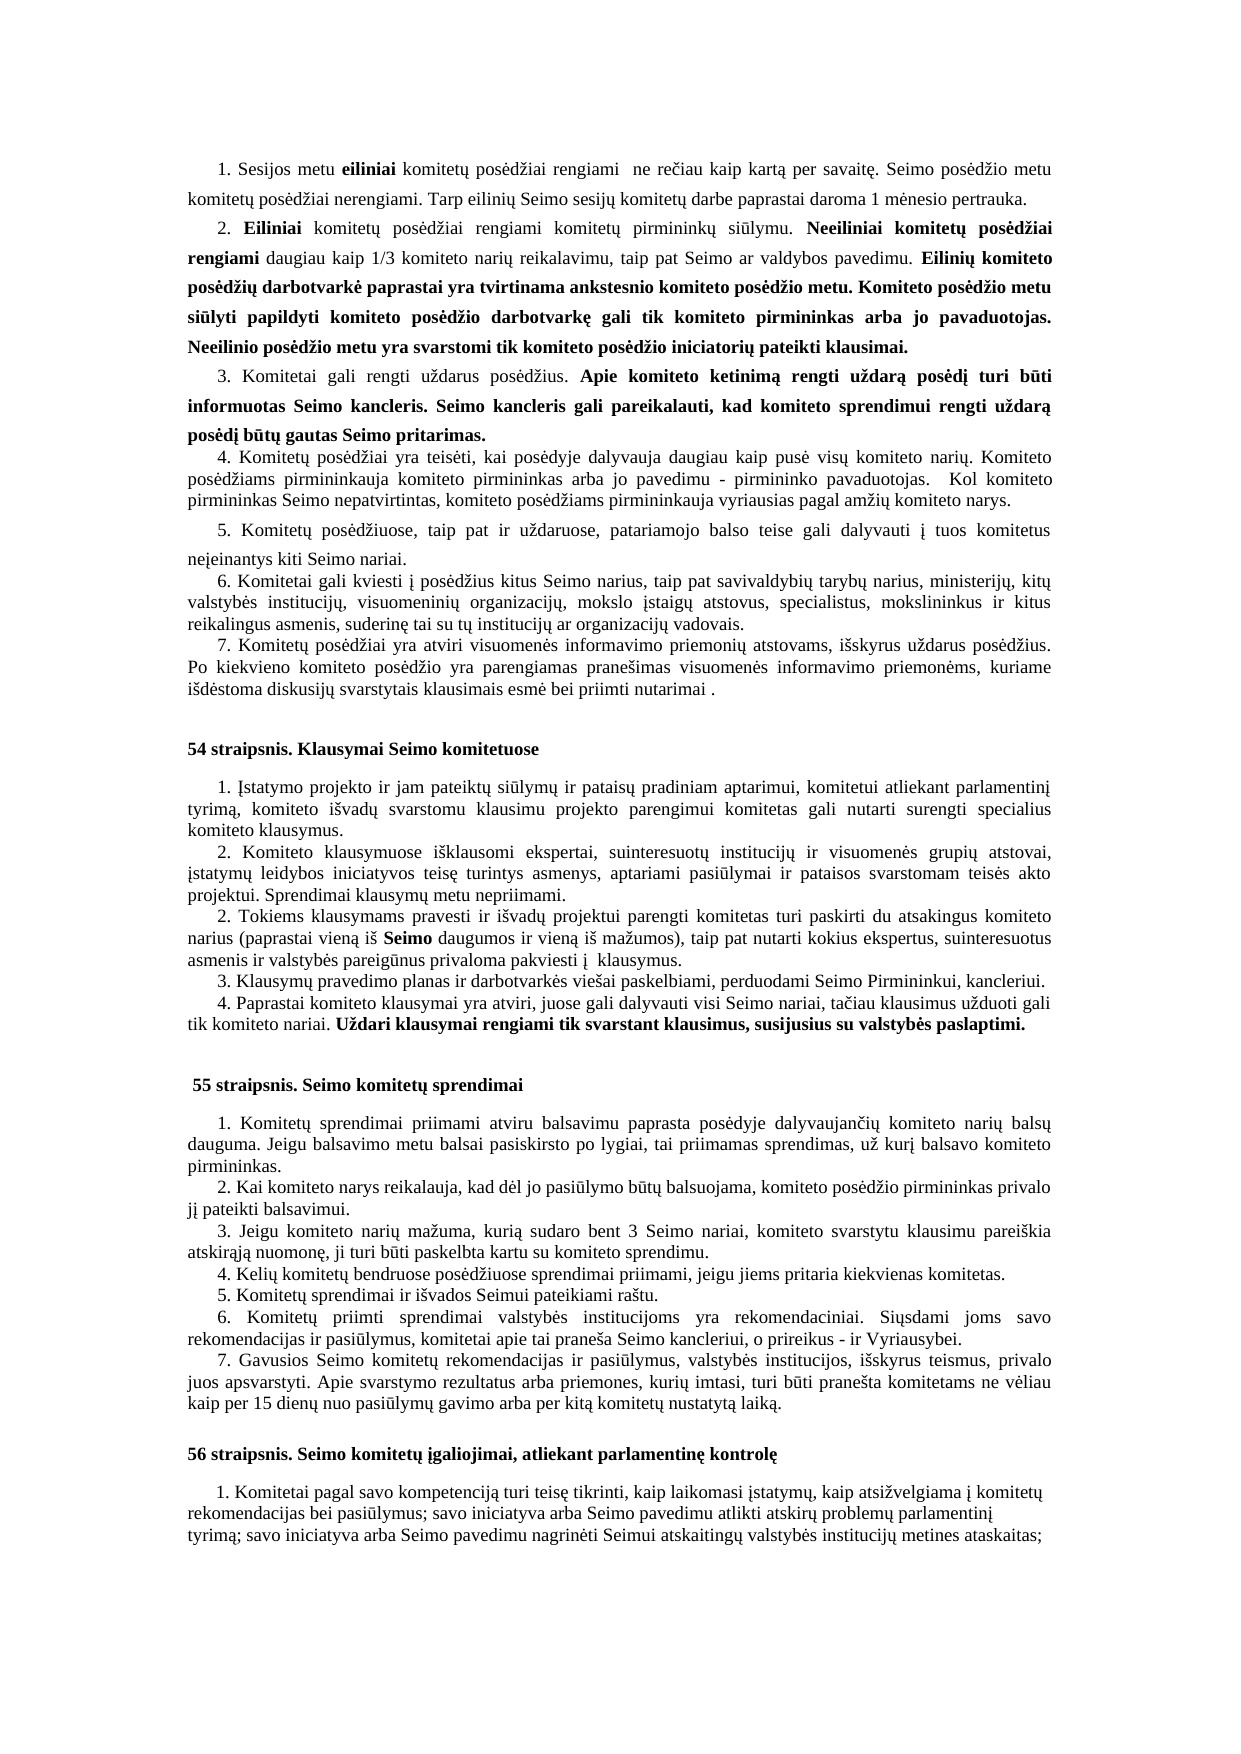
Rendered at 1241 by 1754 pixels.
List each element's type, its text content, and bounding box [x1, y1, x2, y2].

text 2. Komiteto klausymuose išklausomi ekspertai, suinteresuotų institucijų ir visuomenės grupių atstovai, įstatymų leidybos iniciatyvos teisę turintys asmenys, aptariami pasiūlymai ir pataisos svarstomam teisės akto projektui. Sprendimai klausymų metu nepriimami. [187, 841, 1053, 905]
text 3. Klausymų pravedimo planas ir darbotvarkės viešai paskelbiami, perduodami Seimo Pirmininkui, kancleriui. [187, 970, 1053, 992]
text 2. Tokiems klausymams pravesti ir išvadų projektui parengti komitetas turi paskirti du atsakingus komiteto narius (paprastai vieną iš Seimo daugumos ir vieną iš mažumos), taip pat nutarti kokius ekspertus, suinteresuotus asmenis ir valstybės pareigūnus privaloma pakviesti į klausymus. [187, 905, 1053, 970]
text 4. Paprastai komiteto klausymai yra atviri, juose gali dalyvauti visi Seimo nariai, tačiau klausimus užduoti gali tik komiteto nariai. Uždari klausymai rengiami tik svarstant klausimus, susijusius su valstybės paslaptimi. [187, 992, 1053, 1035]
text 56 straipsnis. Seimo komitetų įgaliojimai, atliekant parlamentinę kontrolę [187, 1442, 1053, 1464]
text 5. Komitetų sprendimai ir išvados Seimui pateikiami raštu. [187, 1284, 1053, 1306]
text 3. Jeigu komiteto narių mažuma, kurią sudaro bent 3 Seimo nariai, komiteto svarstytu klausimu pareiškia atskirąją nuomonę, ji turi būti paskelbta kartu su komiteto sprendimu. [187, 1219, 1053, 1263]
text 6. Komitetai gali kviesti į posėdžius kitus Seimo narius, taip pat savivaldybių tarybų narius, ministerijų, kitų valstybės institucijų, visuomeninių organizacijų, mokslo įstaigų atstovus, specialistus, mokslininkus ir kitus reikalingus asmenis, suderinę tai su tų institucijų ar organizacijų vadovais. [187, 570, 1053, 634]
text 7. Komitetų posėdžiai yra atviri visuomenės informavimo priemonių atstovams, išskyrus uždarus posėdžius. Po kiekvieno komiteto posėdžio yra parengiamas pranešimas visuomenės informavimo priemonėms, kuriame išdėstoma diskusijų svarstytais klausimais esmė bei priimti nutarimai . [187, 634, 1053, 699]
text 2. Kai komiteto narys reikalauja, kad dėl jo pasiūlymo būtų balsuojama, komiteto posėdžio pirmininkas privalo jį pateikti balsavimui. [187, 1176, 1053, 1219]
text 4. Komitetų posėdžiai yra teisėti, kai posėdyje dalyvauja daugiau kaip pusė visų komiteto narių. Komiteto posėdžiams pirmininkauja komiteto pirmininkas arba jo pavedimu - pirmininko pavaduotojas. Kol komiteto pirmininkas Seimo nepatvirtintas, komiteto posėdžiams pirmininkauja vyriausias pagal amžių komiteto narys. [187, 446, 1053, 511]
text 6. Komitetų priimti sprendimai valstybės institucijoms yra rekomendaciniai. Siųsdami joms savo rekomendacijas ir pasiūlymus, komitetai apie tai praneša Seimo kancleriui, o prireikus - ir Vyriausybei. [187, 1306, 1053, 1349]
text 55 straipsnis. Seimo komitetų sprendimai [187, 1063, 1053, 1095]
text 54 straipsnis. Klausymai Seimo komitetuose [187, 728, 1053, 759]
text 4. Kelių komitetų bendruose posėdžiuose sprendimai priimami, jeigu jiems pritaria kiekvienas komitetas. [187, 1263, 1053, 1284]
text 1. Komitetų sprendimai priimami atviru balsavimu paprasta posėdyje dalyvaujančių komiteto narių balsų dauguma. Jeigu balsavimo metu balsai pasiskirsto po lygiai, tai priimamas sprendimas, už kurį balsavo komiteto pirmininkas. [187, 1112, 1053, 1176]
text 1. Sesijos metu eiliniai komitetų posėdžiai rengiami ne rečiau kaip kartą per savaitę. Seimo posėdžio metu komitetų posėdžiai nerengiami. Tarp eilinių Seimo sesijų komitetų darbe paprastai daroma 1 mėnesio pertrauka. [187, 150, 1053, 209]
text 2. Eiliniai komitetų posėdžiai rengiami komitetų pirmininkų siūlymu. Neeiliniai komitetų posėdžiai rengiami daugiau kaip 1/3 komiteto narių reikalavimu, taip pat Seimo ar valdybos pavedimu. Eilinių komiteto posėdžių darbotvarkė paprastai yra tvirtinama ankstesnio komiteto posėdžio metu. Komiteto posėdžio metu siūlyti papildyti komiteto posėdžio darbotvarkę gali tik komiteto pirmininkas arba jo pavaduotojas. Neeilinio posėdžio metu yra svarstomi tik komiteto posėdžio iniciatorių pateikti klausimai. [187, 209, 1053, 357]
text 7. Gavusios Seimo komitetų rekomendacijas ir pasiūlymus, valstybės institucijos, išskyrus teismus, privalo juos apsvarstyti. Apie svarstymo rezultatus arba priemones, kurių imtasi, turi būti pranešta komitetams ne vėliau kaip per 15 dienų nuo pasiūlymų gavimo arba per kitą komitetų nustatytą laiką. [187, 1349, 1053, 1414]
text 5. Komitetų posėdžiuose, taip pat ir uždaruose, patariamojo balso teise gali dalyvauti į tuos komitetus neįeinantys kiti Seimo nariai. [187, 511, 1053, 570]
text 1. Komitetai pagal savo kompetenciją turi teisę tikrinti, kaip laikomasi įstatymų, kaip atsižvelgiama į komitetų rekomendacijas bei pasiūlymus; savo iniciatyva arba Seimo pavedimu atlikti atskirų problemų parlamentinį tyrimą; savo iniciatyva arba Seimo pavedimu nagrinėti Seimui atskaitingų valstybės institucijų metines ataskaitas; [187, 1481, 1053, 1545]
text 1. Įstatymo projekto ir jam pateiktų siūlymų ir pataisų pradiniam aptarimui, komitetui atliekant parlamentinį tyrimą, komiteto išvadų svarstomu klausimu projekto parengimui komitetas gali nutarti surengti specialius komiteto klausymus. [187, 776, 1053, 841]
text 3. Komitetai gali rengti uždarus posėdžius. Apie komiteto ketinimą rengti uždarą posėdį turi būti informuotas Seimo kancleris. Seimo kancleris gali pareikalauti, kad komiteto sprendimui rengti uždarą posėdį būtų gautas Seimo pritarimas. [187, 357, 1053, 446]
